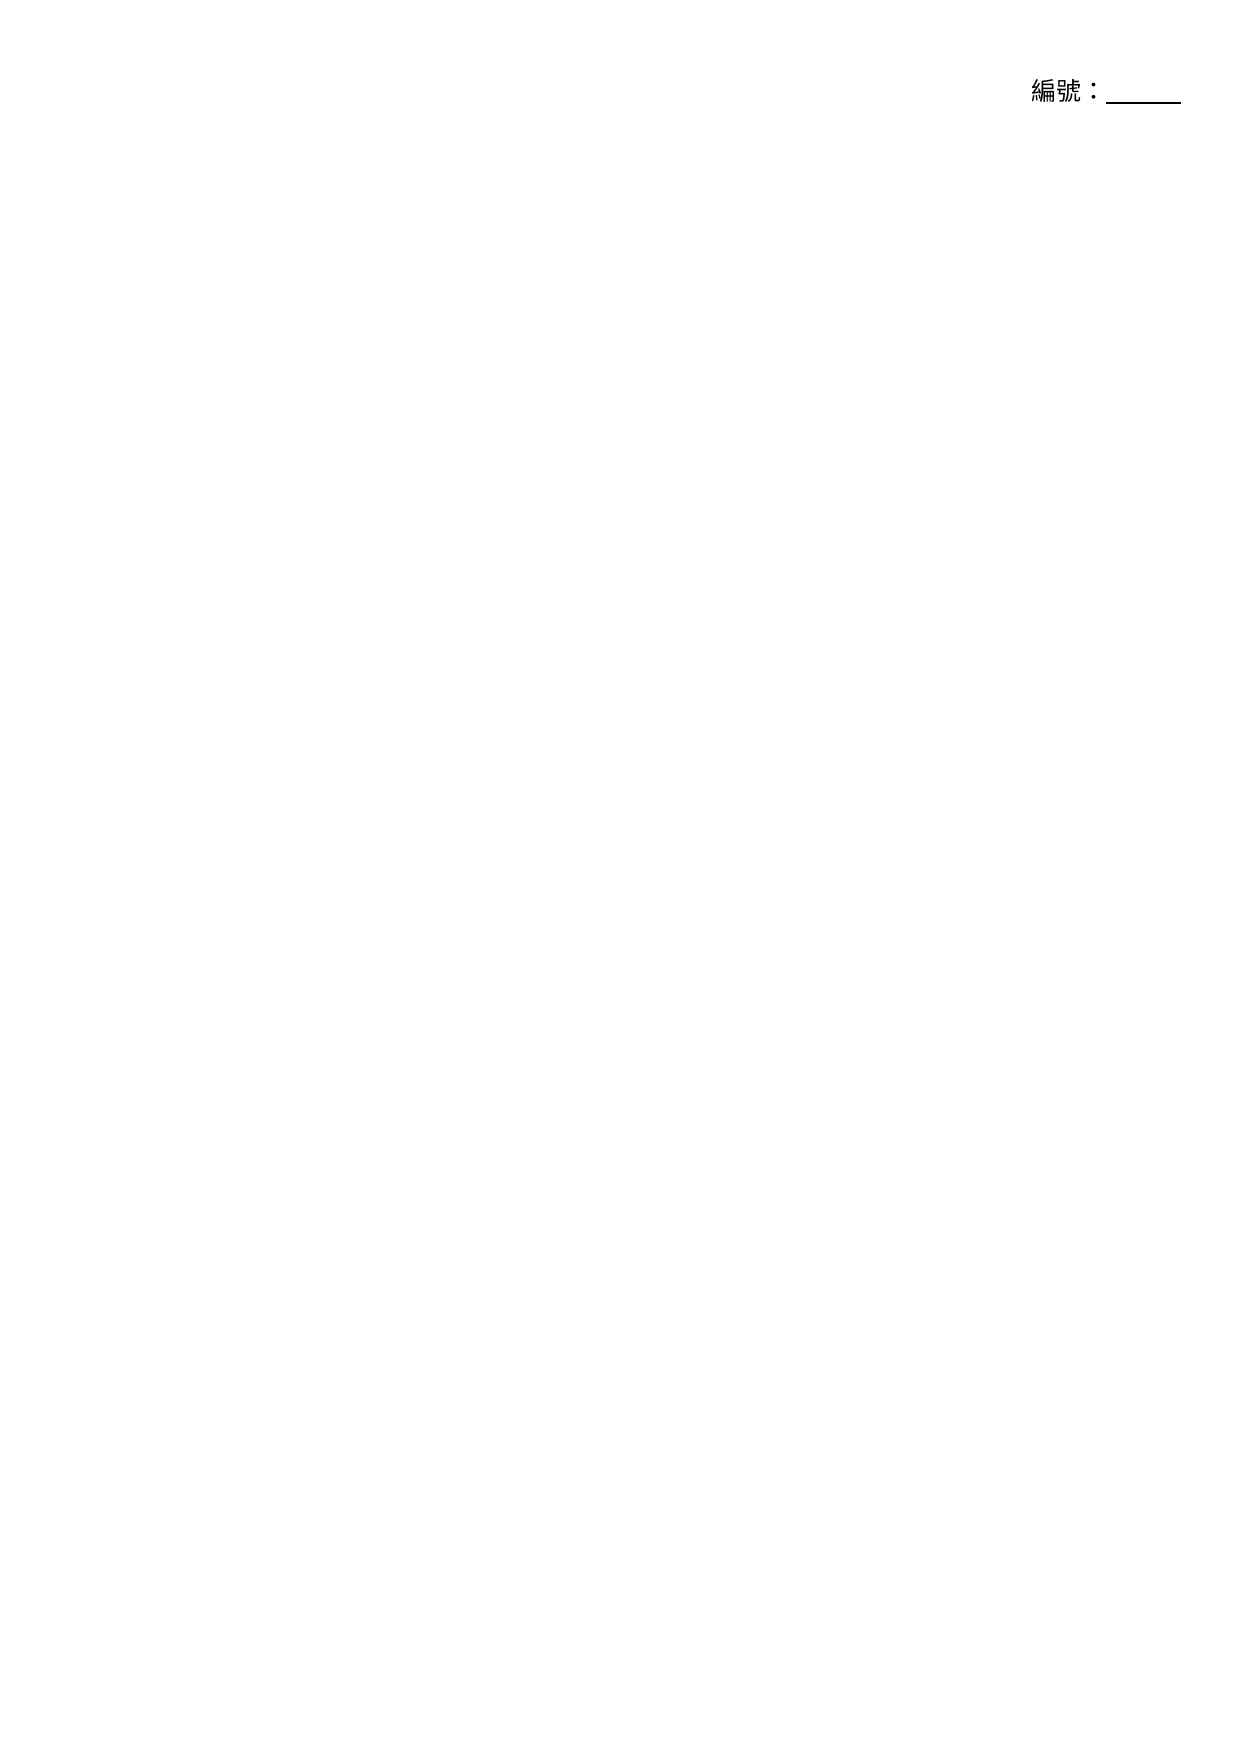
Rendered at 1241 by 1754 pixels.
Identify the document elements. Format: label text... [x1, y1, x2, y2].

text 編號： [59, 71, 1181, 108]
